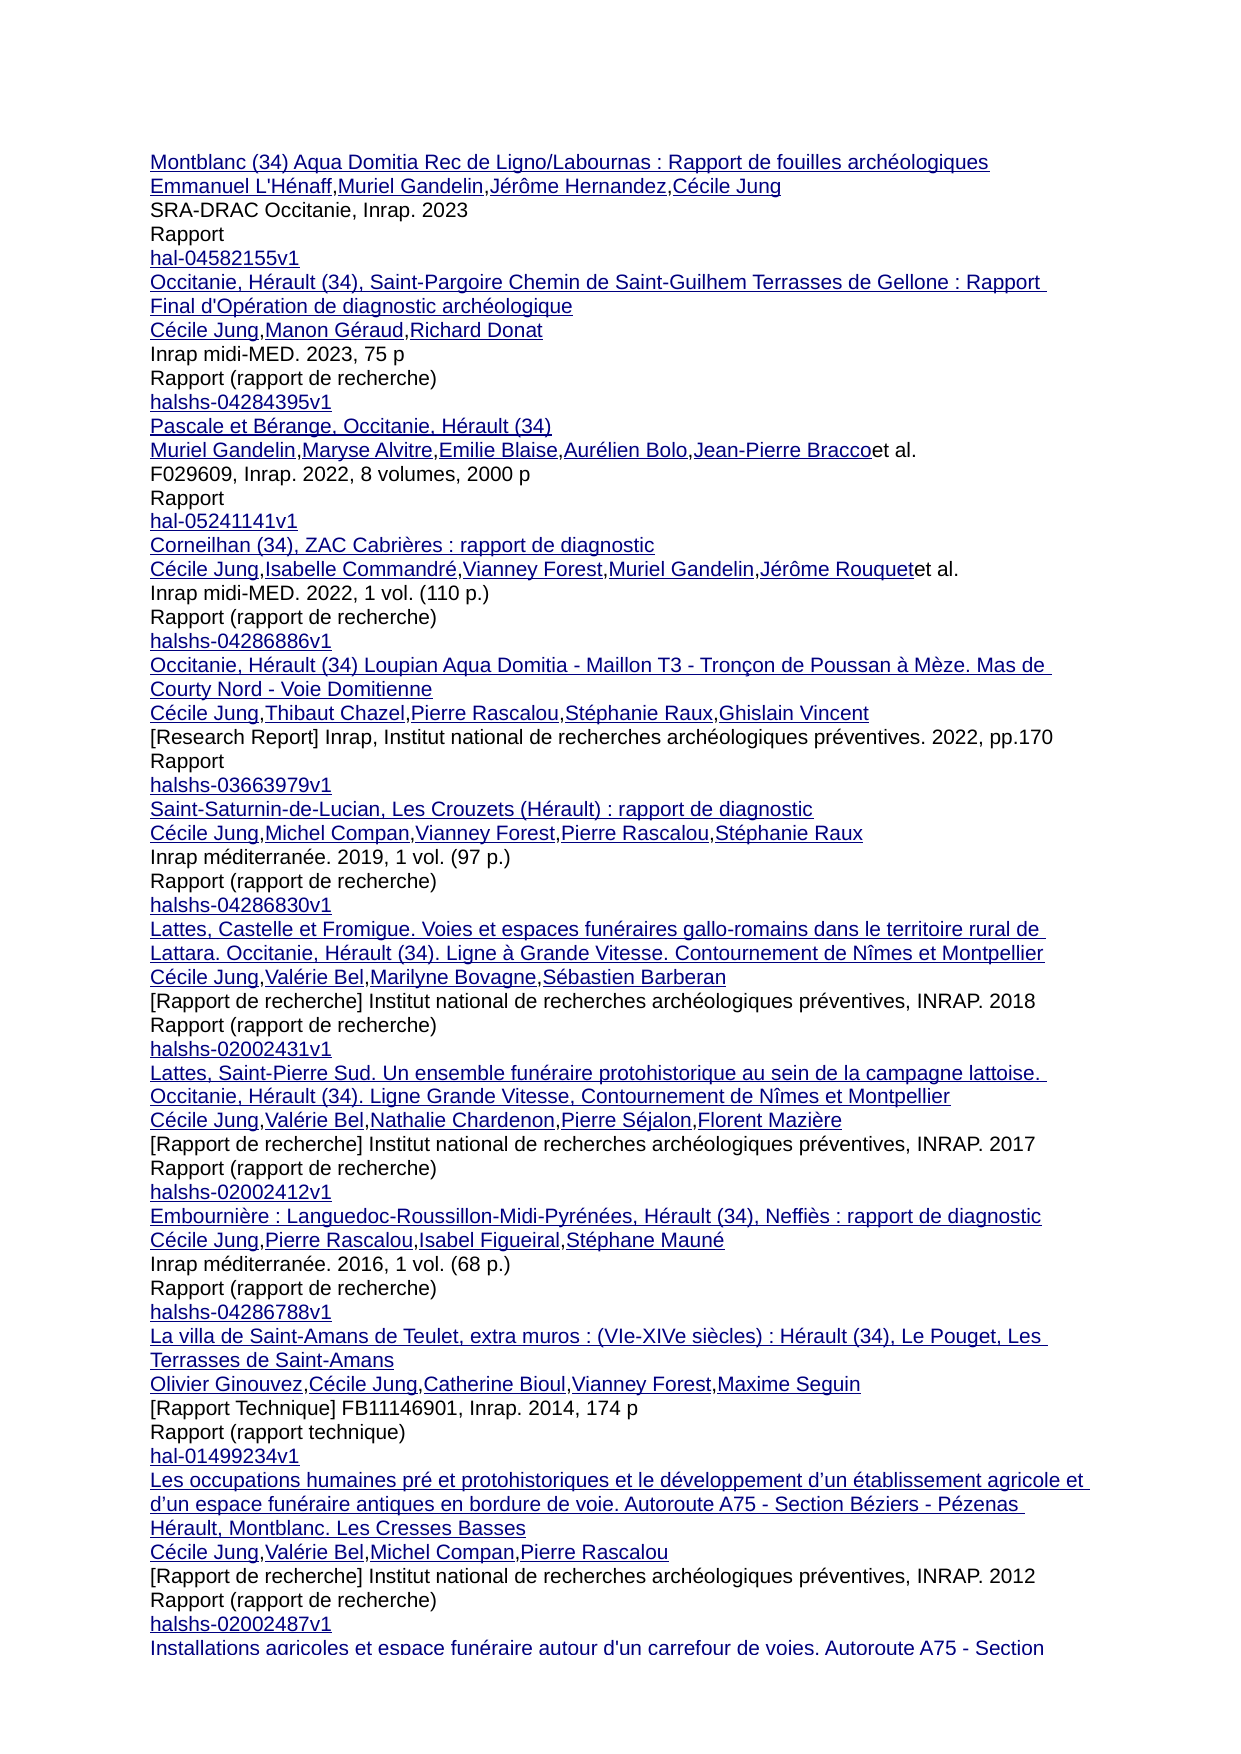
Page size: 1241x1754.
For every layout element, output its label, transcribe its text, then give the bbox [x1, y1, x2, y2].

table_cell Montblanc (34) Aqua Domitia Rec de Ligno/Labournas : Rapport de fouilles archéologiques Emmanuel L'Hénaff,Muriel Gandelin,Jérôme Hernandez,Cécile Jung SRA-DRAC Occitanie, Inrap. 2023 Rapport hal-04582155v1 [150, 150, 1090, 270]
table_cell Embournière : Languedoc-Roussillon-Midi-Pyrénées, Hérault (34), Neffiès : rapport de diagnostic Cécile Jung,Pierre Rascalou,Isabel Figueiral,Stéphane Mauné Inrap méditerranée. 2016, 1 vol. (68 p.) Rapport (rapport de recherche) halshs-04286788v1 [150, 1204, 1090, 1324]
table_cell Corneilhan (34), ZAC Cabrières : rapport de diagnostic Cécile Jung,Isabelle Commandré,Vianney Forest,Muriel Gandelin,Jérôme Rouquetet al. Inrap midi-MED. 2022, 1 vol. (110 p.) Rapport (rapport de recherche) halshs-04286886v1 [150, 533, 1090, 653]
table_cell d’un espace funéraire antiques en bordure de voie. Autoroute A75 - Section Béziers - Pézenas Hérault, Montblanc. Les Cresses Basses Cécile Jung,Valérie Bel,Michel Compan,Pierre Rascalou [Rapport de recherche] Institut national de recherches archéologiques préventives, INRAP. 2012 Rapport (rapport de recherche) halshs-02002487v1 [150, 1490, 1090, 1635]
table_cell Pascale et Bérange, Occitanie, Hérault (34) Muriel Gandelin,Maryse Alvitre,Emilie Blaise,Aurélien Bolo,Jean-Pierre Braccoet al. F029609, Inrap. 2022, 8 volumes, 2000 p Rapport hal-05241141v1 [150, 414, 1090, 533]
table_cell La villa de Saint-Amans de Teulet, extra muros : (VIe-XIVe siècles) : Hérault (34), Le Pouget, Les Terrasses de Saint-Amans Olivier Ginouvez,Cécile Jung,Catherine Bioul,Vianney Forest,Maxime Seguin [Rapport Technique] FB11146901, Inrap. 2014, 174 p Rapport (rapport technique) hal-01499234v1 [150, 1324, 1090, 1468]
table_cell Lattes, Saint-Pierre Sud. Un ensemble funéraire protohistorique au sein de la campagne lattoise. Occitanie, Hérault (34). Ligne Grande Vitesse, Contournement de Nîmes et Montpellier Cécile Jung,Valérie Bel,Nathalie Chardenon,Pierre Séjalon,Florent Mazière [Rapport de recherche] Institut national de recherches archéologiques préventives, INRAP. 2017 Rapport (rapport de recherche) halshs-02002412v1 [150, 1060, 1090, 1204]
table_cell Saint-Saturnin-de-Lucian, Les Crouzets (Hérault) : rapport de diagnostic Cécile Jung,Michel Compan,Vianney Forest,Pierre Rascalou,Stéphanie Raux Inrap méditerranée. 2019, 1 vol. (97 p.) Rapport (rapport de recherche) halshs-04286830v1 [150, 797, 1090, 917]
table_cell Les occupations humaines pré et protohistoriques et le développement d’un établissement agricole et [150, 1468, 1090, 1489]
table_cell Installations agricoles et espace funéraire autour d'un carrefour de voies. Autoroute A75 - Section [150, 1635, 1090, 1655]
table_cell Occitanie, Hérault (34), Saint-Pargoire Chemin de Saint-Guilhem Terrasses de Gellone : Rapport Final d'Opération de diagnostic archéologique Cécile Jung,Manon Géraud,Richard Donat Inrap midi-MED. 2023, 75 p Rapport (rapport de recherche) halshs-04284395v1 [150, 270, 1090, 413]
table_cell Lattes, Castelle et Fromigue. Voies et espaces funéraires gallo-romains dans le territoire rural de Lattara. Occitanie, Hérault (34). Ligne à Grande Vitesse. Contournement de Nîmes et Montpellier Cécile Jung,Valérie Bel,Marilyne Bovagne,Sébastien Barberan [Rapport de recherche] Institut national de recherches archéologiques préventives, INRAP. 2018 Rapport (rapport de recherche) halshs-02002431v1 [150, 917, 1090, 1060]
table_cell Occitanie, Hérault (34) Loupian Aqua Domitia - Maillon T3 - Tronçon de Poussan à Mèze. Mas de Courty Nord - Voie Domitienne Cécile Jung,Thibaut Chazel,Pierre Rascalou,Stéphanie Raux,Ghislain Vincent [Research Report] Inrap, Institut national de recherches archéologiques préventives. 2022, pp.170 Rapport halshs-03663979v1 [150, 653, 1090, 797]
